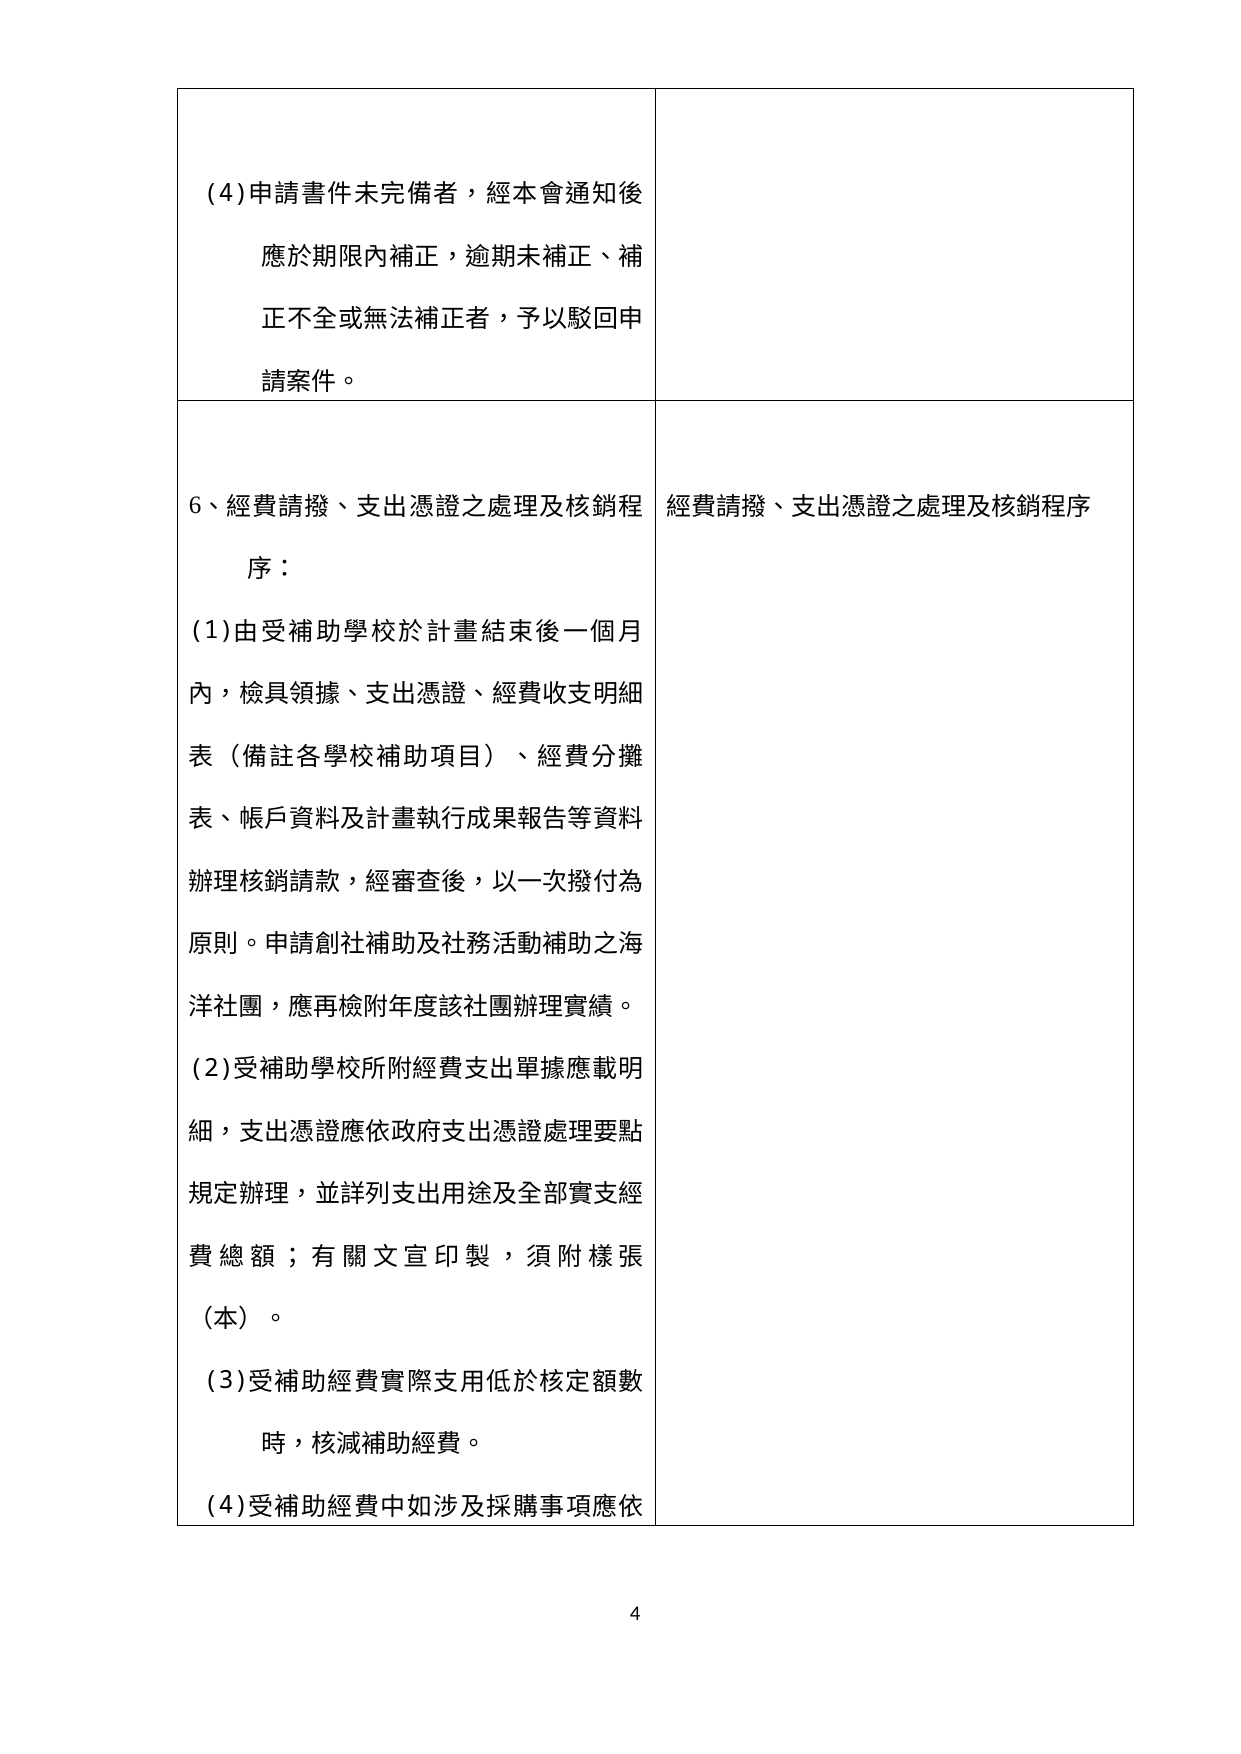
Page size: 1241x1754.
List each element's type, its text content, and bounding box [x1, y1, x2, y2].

table_cell 其他申請應注意事項： 同一案件不得重複申領本會其他獎勵及補助。 同一案件向二個以上機關提出申請補助者，應列明全部經費內容及向各機關申請補助之項目及金額；如有隱匿不實或造假情事，撤銷該補助案件，並收回已撥付款項。 各類案件期程不得跨年度辦理。 申請書件未完備者，經本會通知後應於期限內補正，逾期未補正、補正不全或無法補正者，予以駁回申請案件。 [178, 89, 655, 400]
table_cell [656, 89, 1133, 400]
table_cell 經費請撥、支出憑證之處理及核銷程序 [656, 401, 1133, 1525]
table_cell 經費請撥、支出憑證之處理及核銷程序： 由受補助學校於計畫結束後一個月內，檢具領據、支出憑證、經費收支明細表（備註各學校補助項目）、經費分攤表、帳戶資料及計畫執行成果報告等資料辦理核銷請款，經審查後，以一次撥付為原則。申請創社補助及社務活動補助之海洋社團，應再檢附年度該社團辦理實績。 受補助學校所附經費支出單據應載明細，支出憑證應依政府支出憑證處理要點規定辦理，並詳列支出用途及全部實支經費總額；有關文宣印製，須附樣張（本）。 受補助經費實際支用低於核定額數時，核減補助經費。 受補助經費中如涉及採購事項應依政府採購法等相關規定辦理；第四點各項經費支用應參照行政院主計總處訂定之支出標準及審核作業手冊規定辦理。 [178, 401, 655, 1525]
